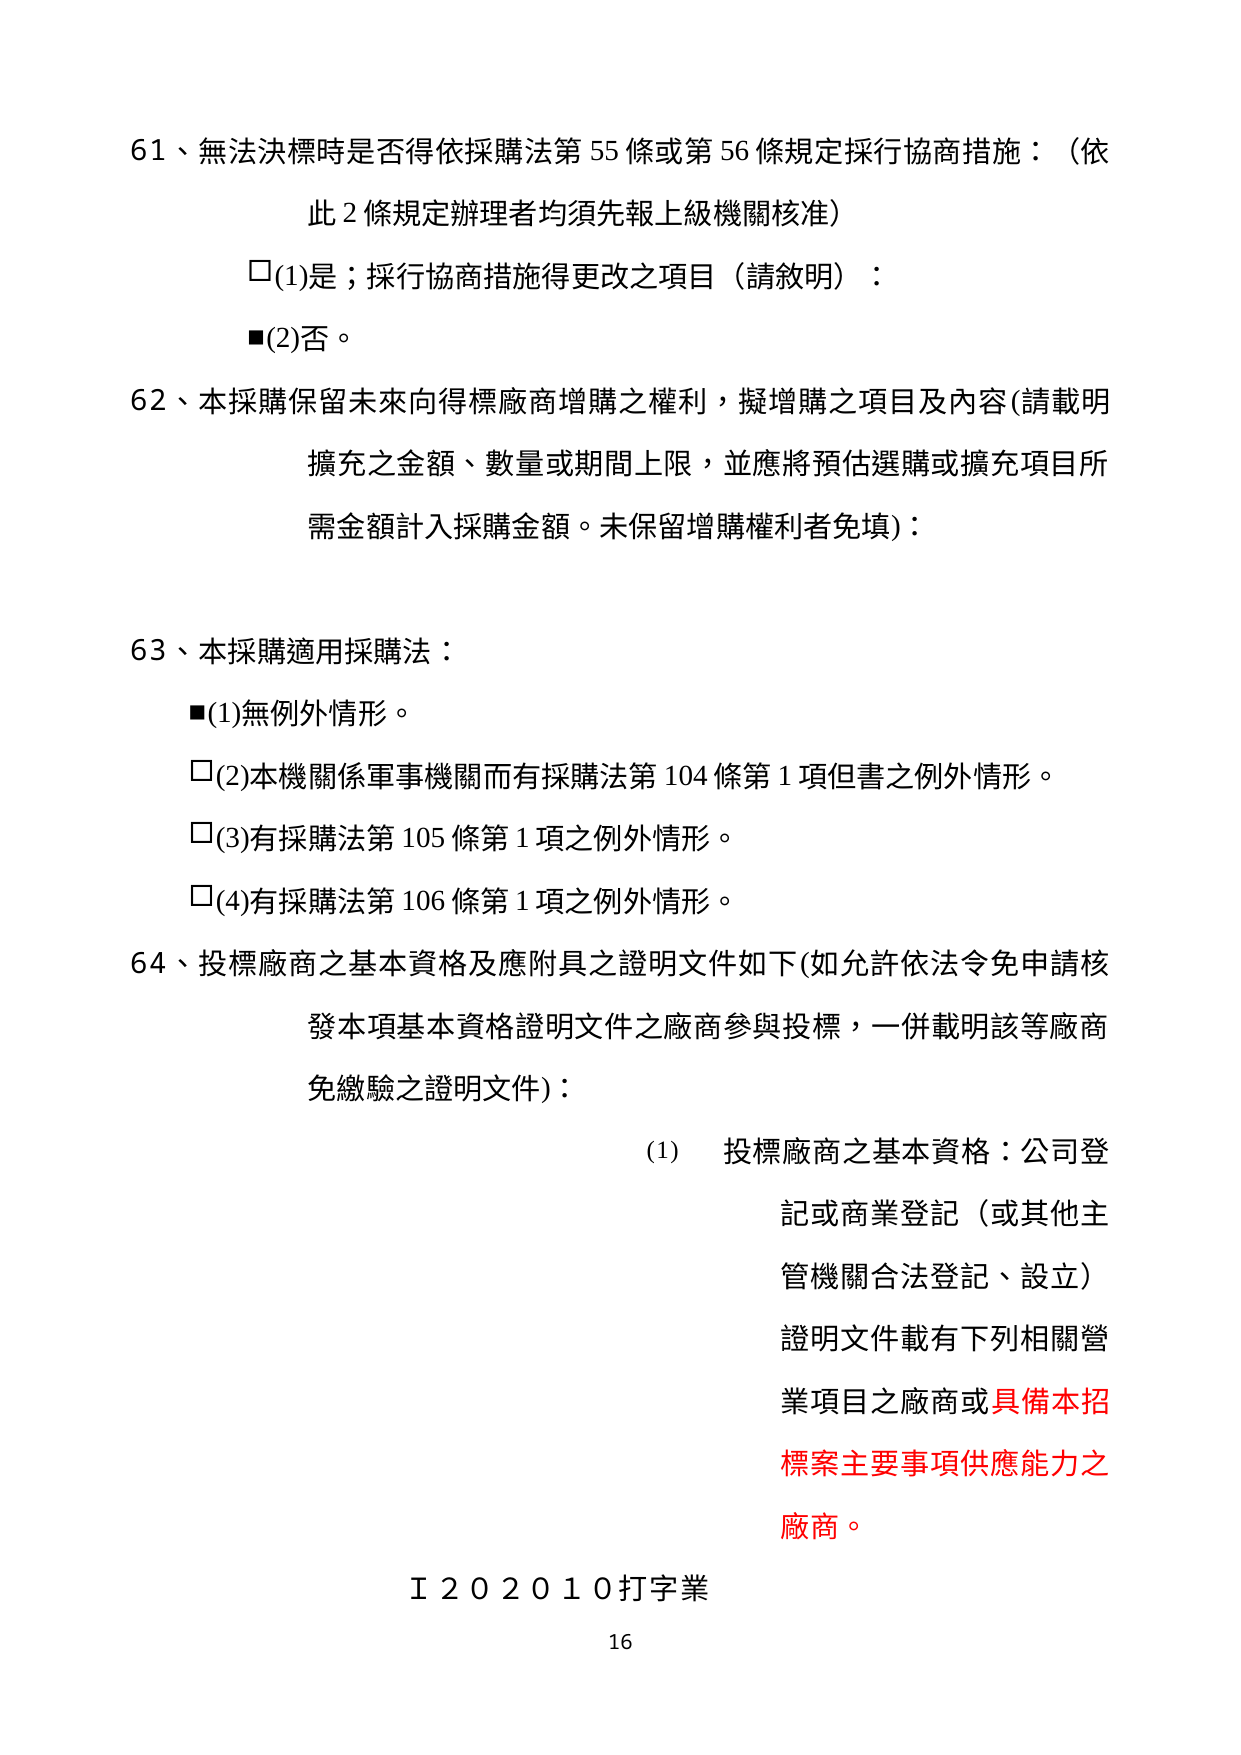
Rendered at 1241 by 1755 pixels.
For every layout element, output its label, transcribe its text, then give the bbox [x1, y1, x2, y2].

text (4)有採購法第106條第1項之例外情形。 [130, 858, 1110, 920]
text ■(2)否。 [247, 295, 1110, 358]
list 本採購保留未來向得標廠商增購之權利，擬增購之項目及內容(請載明擴充之金額、數量或期間上限，並應將預估選購或擴充項目所需金額計入採購金額。未保留增購權利者免填)： [130, 358, 1110, 545]
text (2)本機關係軍事機關而有採購法第104條第1項但書之例外情形。 [130, 733, 1110, 795]
text (1)是；採行協商措施得更改之項目（請敘明）： [247, 233, 1110, 295]
list 投標廠商之基本資格：公司登記或商業登記（或其他主管機關合法登記、設立）證明文件載有下列相關營業項目之廠商或具備本招標案主要事項供應能力之廠商。 [646, 1108, 1110, 1545]
text (3)有採購法第105條第1項之例外情形。 [130, 795, 1110, 858]
list 投標廠商之基本資格及應附具之證明文件如下(如允許依法令免申請核發本項基本資格證明文件之廠商參與投標，一併載明該等廠商免繳驗之證明文件)： [130, 920, 1110, 1108]
text Ｉ２０２０１０打字業 [404, 1545, 1110, 1608]
list 無法決標時是否得依採購法第55條或第56條規定採行協商措施：（依此2條規定辦理者均須先報上級機關核准） [130, 108, 1110, 233]
text ■(1)無例外情形。 [130, 670, 1110, 733]
list 本採購適用採購法： [130, 608, 1110, 670]
